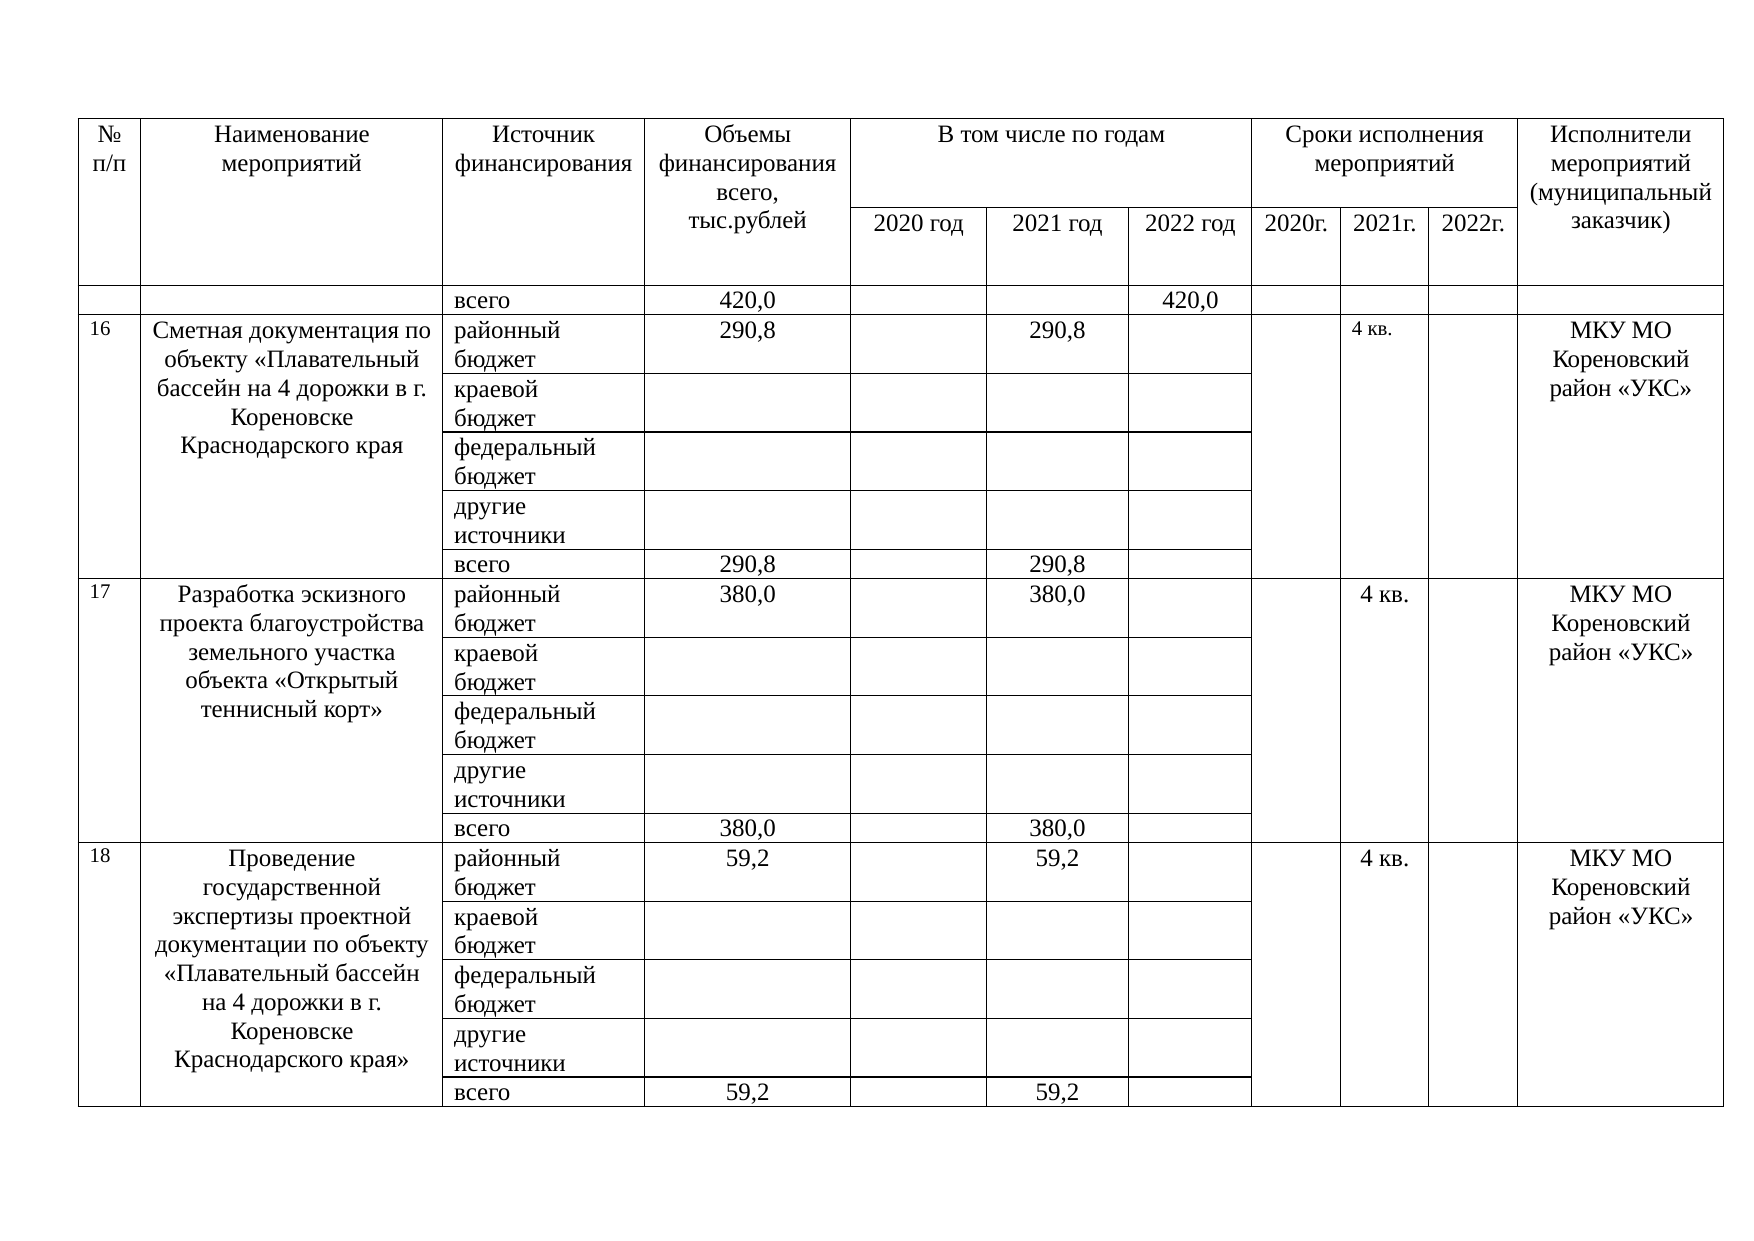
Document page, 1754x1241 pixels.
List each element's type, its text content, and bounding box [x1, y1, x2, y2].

table_cell [987, 374, 1128, 431]
table_cell 380,0 [987, 579, 1128, 637]
table_cell [645, 433, 850, 490]
table_cell [645, 374, 850, 431]
table_cell 2022 год [1129, 208, 1251, 284]
table_cell 380,0 [645, 579, 850, 637]
table_cell [1129, 755, 1251, 812]
table_cell [851, 1019, 986, 1076]
table_header Объемы финансирования всего, тыс.рублей [645, 119, 850, 284]
table_cell [851, 814, 986, 842]
table_cell МКУ МО Кореновский район «УКС» [1518, 843, 1723, 1106]
table_cell 4 кв. [1341, 579, 1428, 842]
table_cell Разработка эскизного проекта благоустройства земельного участка объекта «Открытый теннисный корт» [141, 579, 442, 842]
table_cell краевой бюджет [443, 638, 644, 695]
table_cell [1129, 579, 1251, 637]
table_cell 59,2 [987, 1078, 1128, 1106]
table_cell [851, 960, 986, 1018]
table_cell районный бюджет [443, 843, 644, 901]
table_header В том числе по годам [851, 119, 1251, 207]
table_cell 420,0 [1129, 286, 1251, 314]
table_header Наименование мероприятий [141, 119, 442, 284]
table_cell [987, 286, 1128, 314]
table_cell всего [443, 814, 644, 842]
table_cell 2020 год [851, 208, 986, 284]
table_cell [1129, 843, 1251, 901]
table_cell краевой бюджет [443, 902, 644, 959]
table_cell федеральный бюджет [443, 960, 644, 1018]
table_cell 2020г. [1252, 208, 1340, 284]
table_cell другие источники [443, 491, 644, 548]
table_cell другие источники [443, 755, 644, 812]
table_cell районный бюджет [443, 579, 644, 637]
table_cell [987, 433, 1128, 490]
table_cell 2022г. [1429, 208, 1517, 284]
table_cell 290,8 [987, 315, 1128, 373]
table_cell 59,2 [987, 843, 1128, 901]
table_cell [851, 696, 986, 754]
table_cell 290,8 [987, 550, 1128, 578]
table_cell [645, 638, 850, 695]
table_cell [987, 902, 1128, 959]
table_cell [987, 1019, 1128, 1076]
table_cell всего [443, 1078, 644, 1106]
table_cell [1129, 902, 1251, 959]
table_cell Проведение государственной экспертизы проектной документации по объекту «Плавательный бассейн на 4 дорожки в г. Кореновске Краснодарского края» [141, 843, 442, 1106]
table_cell [1429, 579, 1517, 842]
table_cell всего [443, 550, 644, 578]
table_cell МКУ МО Кореновский район «УКС» [1518, 315, 1723, 578]
table_cell 2021г. [1341, 208, 1428, 284]
table_cell [851, 491, 986, 548]
table_cell Сметная документация по объекту «Плавательный бассейн на 4 дорожки в г. Кореновске Краснодарского края [141, 315, 442, 578]
table_header Исполнители мероприятий (муниципальный заказчик) [1518, 119, 1723, 284]
table_cell [1252, 315, 1340, 578]
table_cell МКУ МО Кореновский район «УКС» [1518, 579, 1723, 842]
table_header Источник финансирования [443, 119, 644, 284]
table_cell [987, 638, 1128, 695]
table_cell [645, 1019, 850, 1076]
table_cell [645, 755, 850, 812]
table_cell [1129, 960, 1251, 1018]
table_cell [987, 491, 1128, 548]
table_header Сроки исполнения мероприятий [1252, 119, 1517, 207]
table_header № п/п [79, 119, 140, 284]
table_cell [645, 902, 850, 959]
table_cell [987, 696, 1128, 754]
table_cell [851, 579, 986, 637]
table_cell [851, 902, 986, 959]
table_cell [1129, 638, 1251, 695]
table_cell краевой бюджет [443, 374, 644, 431]
table_cell [851, 1078, 986, 1106]
table_cell 4 кв. [1341, 843, 1428, 1106]
table_cell всего [443, 286, 644, 314]
table_cell 2021 год [987, 208, 1128, 284]
table_cell [1429, 315, 1517, 578]
table_cell федеральный бюджет [443, 433, 644, 490]
table_cell [1129, 315, 1251, 373]
table_cell [851, 843, 986, 901]
table_cell 4 кв. [1341, 315, 1428, 578]
table_cell [645, 960, 850, 1018]
table_cell [1129, 696, 1251, 754]
table_cell [1252, 843, 1340, 1106]
table_cell [851, 755, 986, 812]
table_cell 380,0 [645, 814, 850, 842]
table_cell [645, 491, 850, 548]
table_cell 18 [79, 843, 140, 1106]
table_cell [851, 638, 986, 695]
table_cell [987, 960, 1128, 1018]
table_cell [851, 286, 986, 314]
table_cell [1429, 843, 1517, 1106]
table_cell [1129, 374, 1251, 431]
table_cell [851, 315, 986, 373]
table_cell 420,0 [645, 286, 850, 314]
table_cell районный бюджет [443, 315, 644, 373]
table_cell [1129, 433, 1251, 490]
table_cell [1129, 550, 1251, 578]
table_cell федеральный бюджет [443, 696, 644, 754]
table_cell 290,8 [645, 315, 850, 373]
table_cell 380,0 [987, 814, 1128, 842]
table_cell [987, 755, 1128, 812]
table_cell [645, 696, 850, 754]
table_cell [1129, 1078, 1251, 1106]
table_cell [851, 550, 986, 578]
table_cell [851, 433, 986, 490]
table_cell 16 [79, 315, 140, 578]
table_cell [1129, 491, 1251, 548]
table_cell [1129, 814, 1251, 842]
table_cell 290,8 [645, 550, 850, 578]
table_cell 59,2 [645, 1078, 850, 1106]
table_cell другие источники [443, 1019, 644, 1076]
table_cell 59,2 [645, 843, 850, 901]
table_cell [1252, 579, 1340, 842]
table_cell 17 [79, 579, 140, 842]
table_cell [1129, 1019, 1251, 1076]
table_cell [851, 374, 986, 431]
